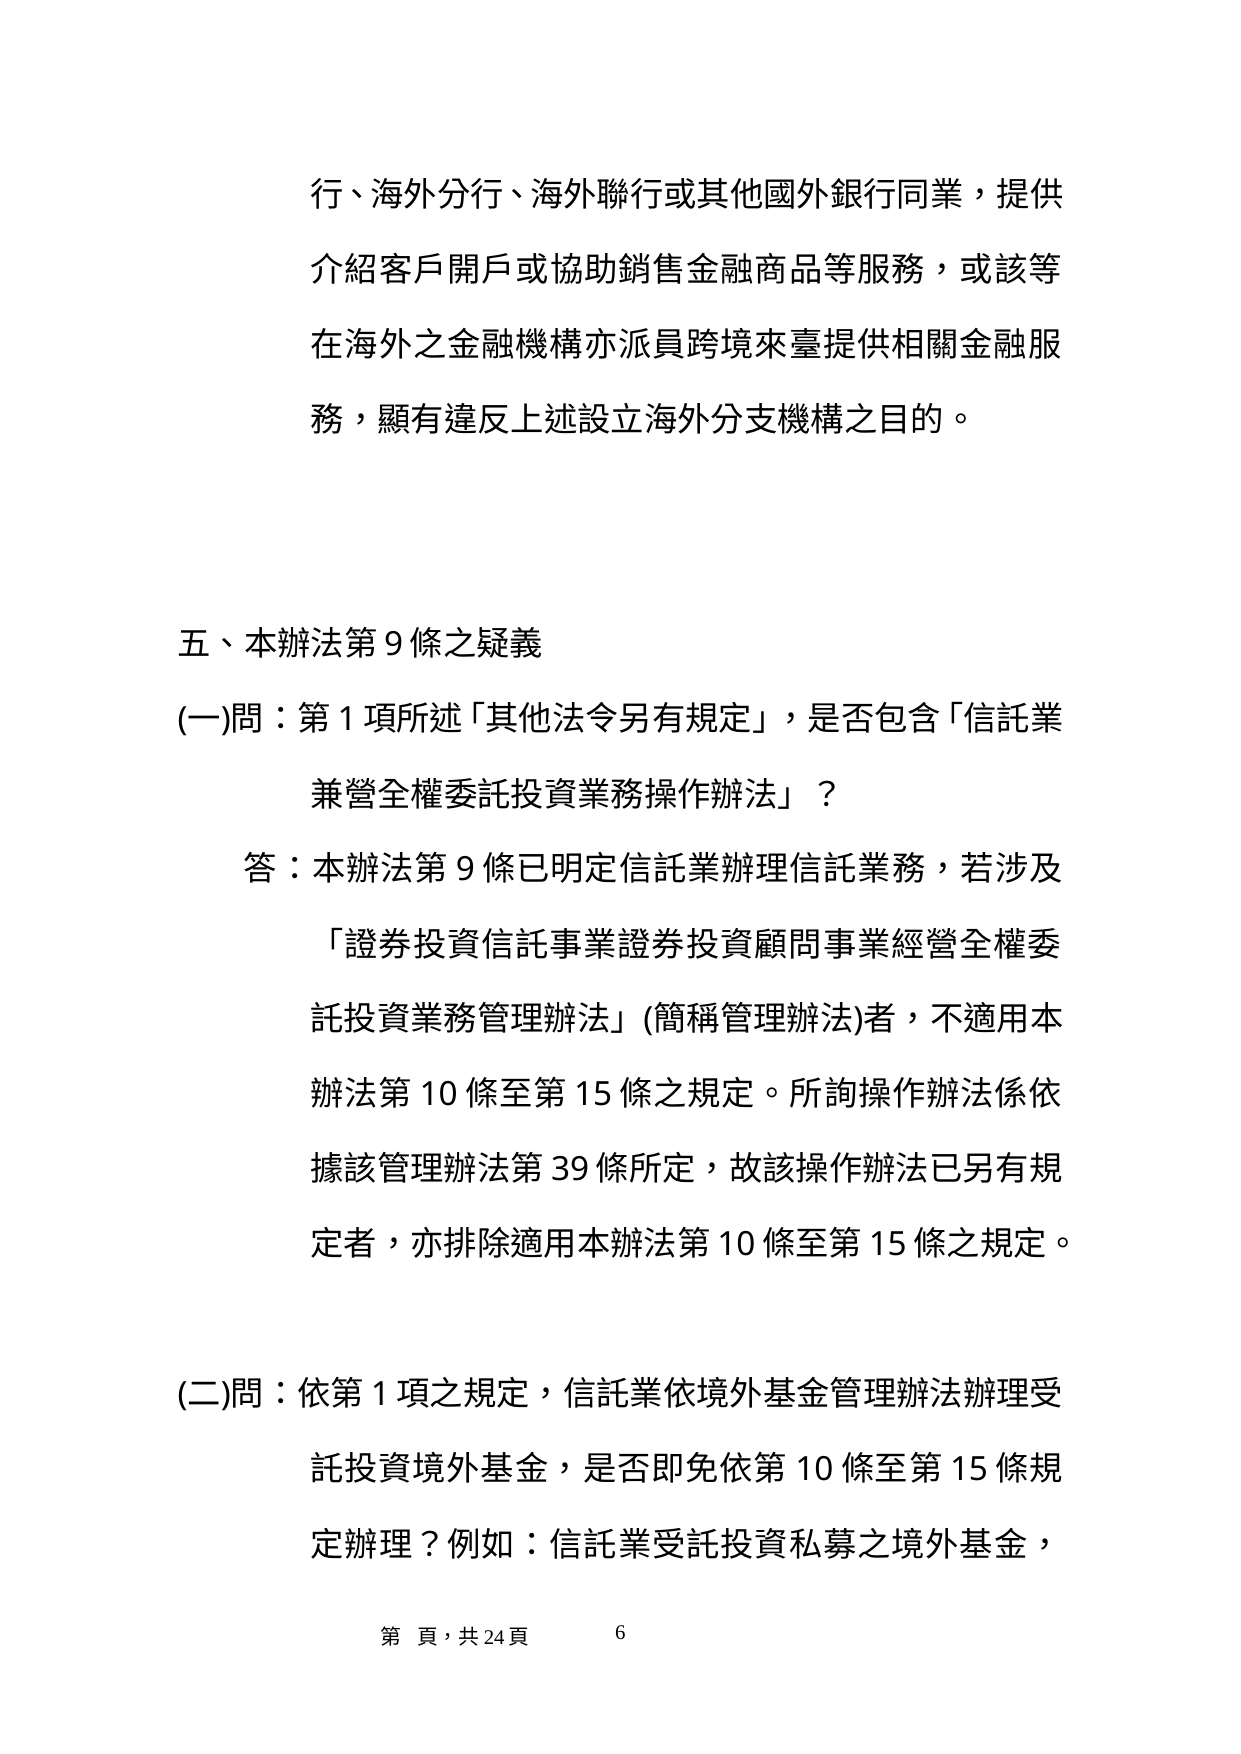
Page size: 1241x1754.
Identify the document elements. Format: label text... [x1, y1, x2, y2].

text (二)問：依第1項之規定，信託業依境外基金管理辦法辦理受託投資境外基金，是否即免依第10條至第15條規定辦理？例如：信託業受託投資私募之境外基金， [177, 1354, 1063, 1579]
text 答：信託業不宜受理客戶委託與信託業之海外子行、分行、聯行等以信託專戶辦理相關之投資交易。本會96年1月23日金管銀(五)字第09685000680號函已有規定，並於99年10月13日以金管銀法字第09910005821號函再次重申，本會核准本國銀行設立海外子銀行或分行，旨在鼓勵本國銀行拓展海外業務，爰若本國銀行有對國外與其具隸屬關係子銀行、海外分行、海外聯行或其他國外銀行同業，提供介紹客戶開戶或協助銷售金融商品等服務，或該等在海外之金融機構亦派員跨境來臺提供相關金融服務，顯有違反上述設立海外分支機構之目的。 [244, 154, 1063, 454]
text 答：本辦法第9條已明定信託業辦理信託業務，若涉及「證券投資信託事業證券投資顧問事業經營全權委託投資業務管理辦法」(簡稱管理辦法)者，不適用本辦法第10條至第15條之規定。所詢操作辦法係依據該管理辦法第39條所定，故該操作辦法已另有規定者，亦排除適用本辦法第10條至第15條之規定。 [244, 829, 1063, 1279]
text (一)問：第1項所述「其他法令另有規定」，是否包含「信託業兼營全權委託投資業務操作辦法」？ [177, 679, 1063, 829]
text 五、本辦法第9條之疑義 [177, 604, 1063, 679]
